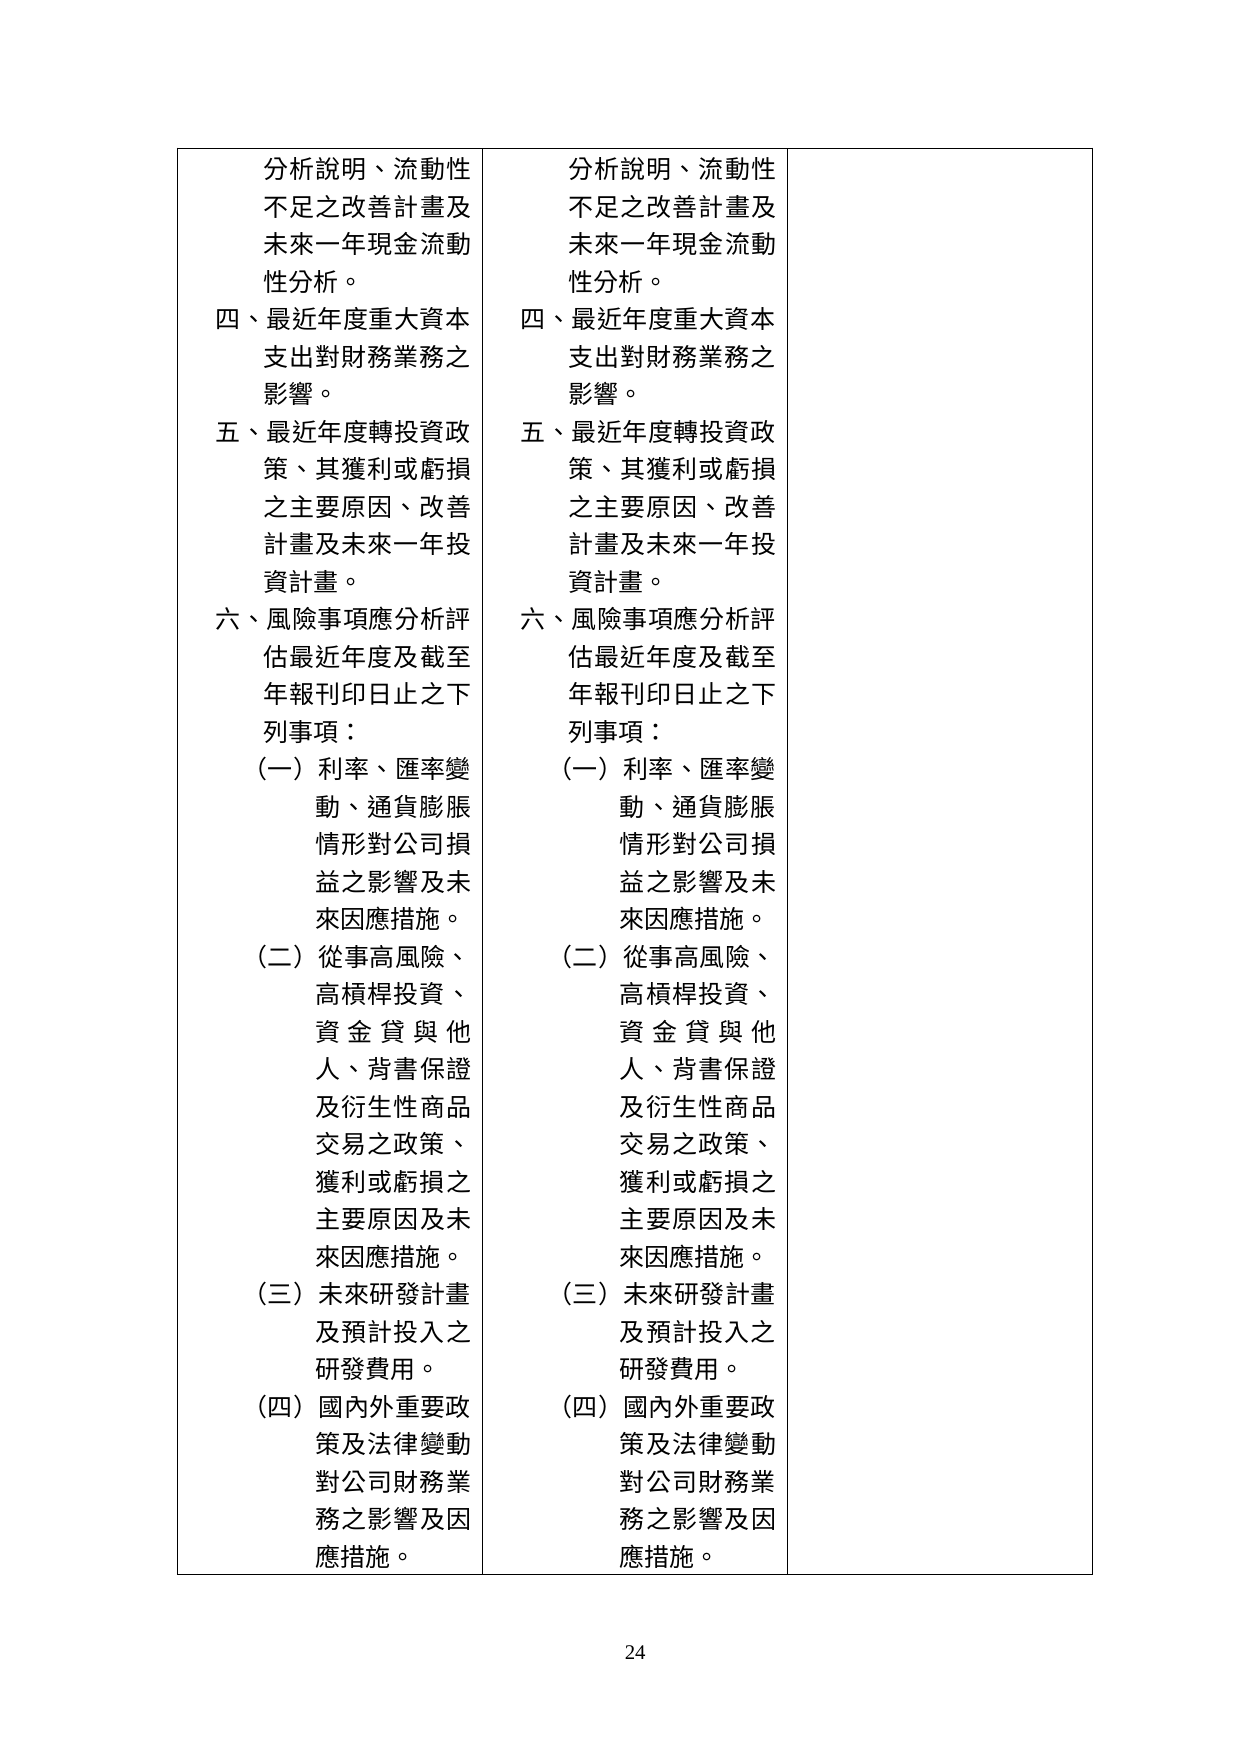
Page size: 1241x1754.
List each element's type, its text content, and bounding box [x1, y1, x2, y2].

table_cell [788, 149, 1092, 1574]
table_cell 分析說明、流動性不足之改善計畫及未來一年現金流動性分析。 四、最近年度重大資本支出對財務業務之影響。 五、最近年度轉投資政策、其獲利或虧損之主要原因、改善計畫及未來一年投資計畫。 六、風險事項應分析評估最近年度及截至年報刊印日止之下列事項： （一）利率、匯率變動、通貨膨脹情形對公司損益之影響及未來因應措施。 （二）從事高風險、高槓桿投資、資金貸與他人、背書保證及衍生性商品交易之政策、獲利或虧損之主要原因及未來因應措施。 （三）未來研發計畫及預計投入之研發費用。 （四）國內外重要政策及法律變動對公司財務業務之影響及因應措施。 [178, 149, 482, 1574]
table_cell 分析說明、流動性不足之改善計畫及未來一年現金流動性分析。 四、最近年度重大資本支出對財務業務之影響。 五、最近年度轉投資政策、其獲利或虧損之主要原因、改善計畫及未來一年投資計畫。 六、風險事項應分析評估最近年度及截至年報刊印日止之下列事項： （一）利率、匯率變動、通貨膨脹情形對公司損益之影響及未來因應措施。 （二）從事高風險、高槓桿投資、資金貸與他人、背書保證及衍生性商品交易之政策、獲利或虧損之主要原因及未來因應措施。 （三）未來研發計畫及預計投入之研發費用。 （四）國內外重要政策及法律變動對公司財務業務之影響及因應措施。 [483, 149, 787, 1574]
